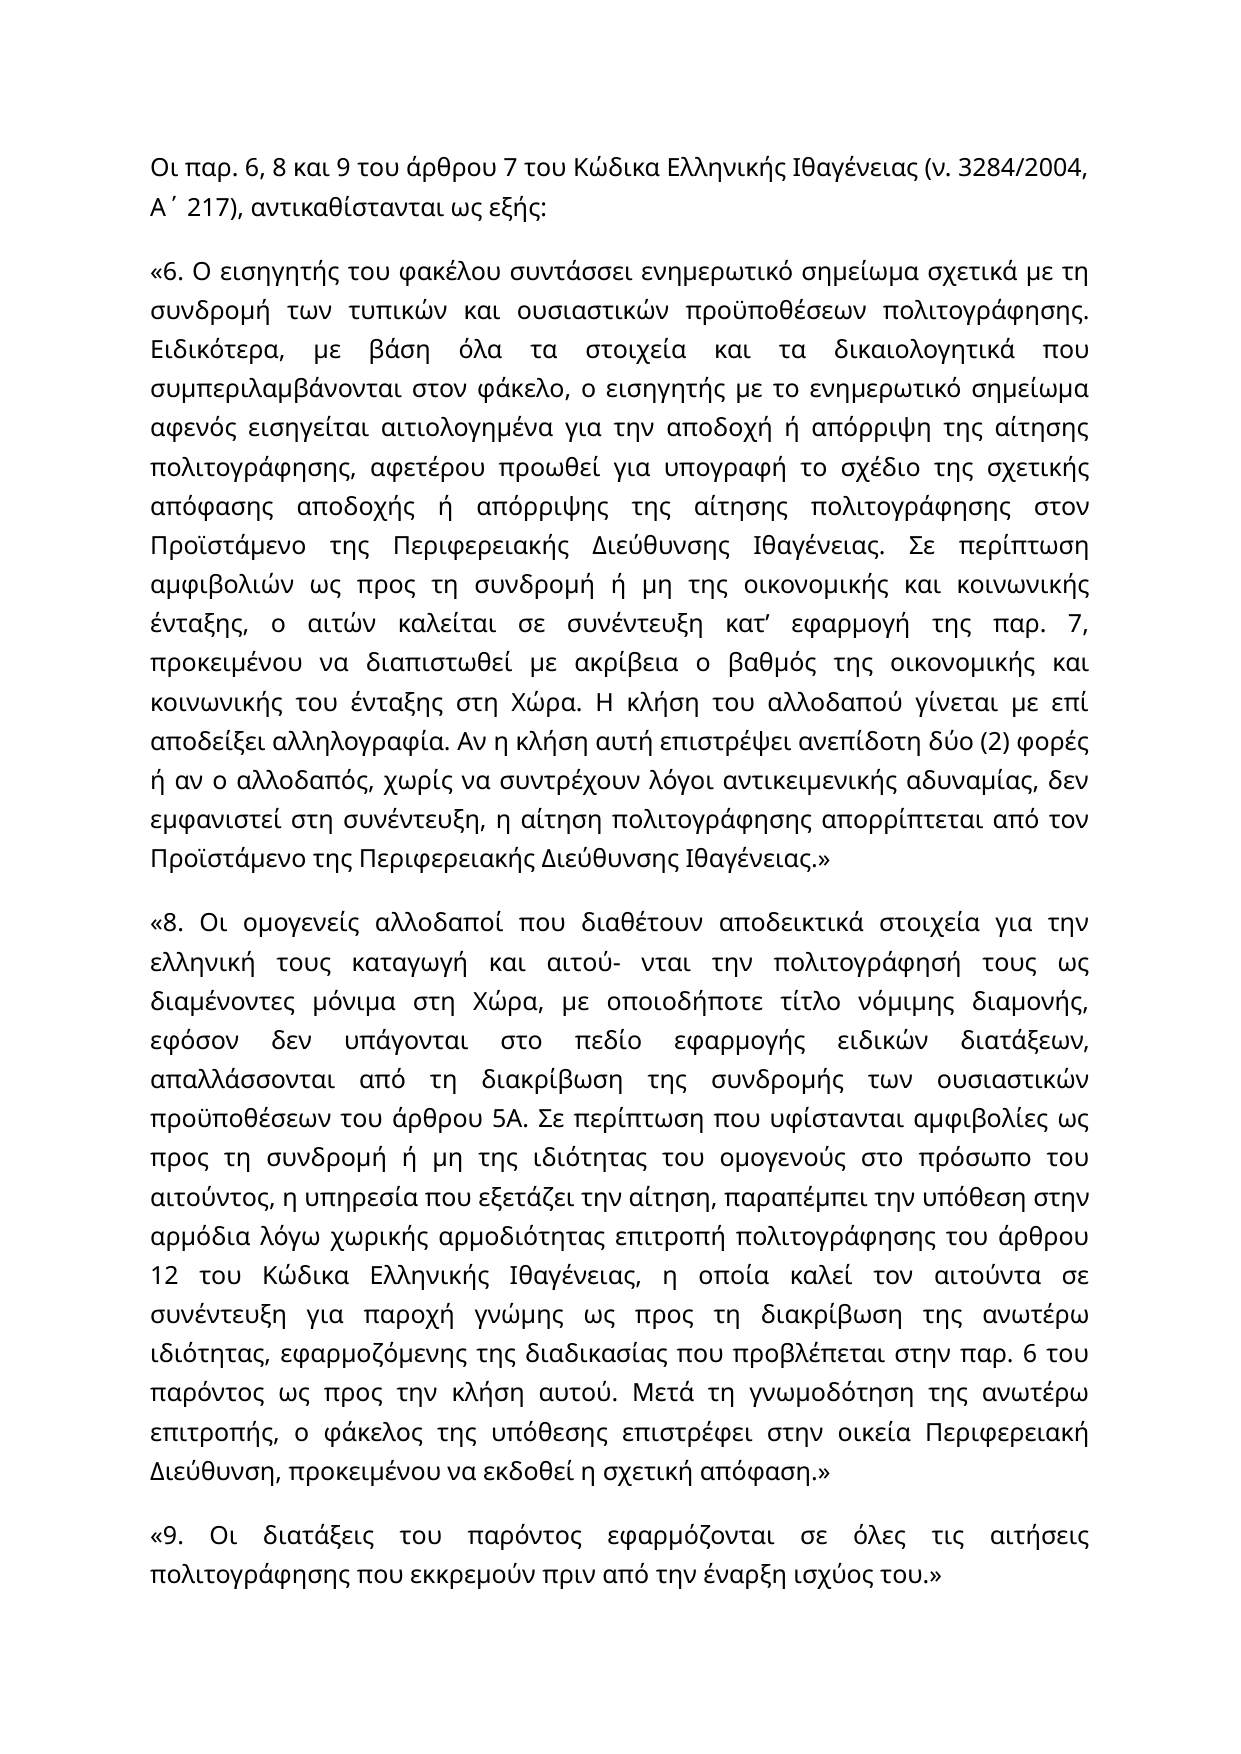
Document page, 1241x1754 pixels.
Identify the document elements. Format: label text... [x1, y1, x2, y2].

text «9. Οι διατάξεις του παρόντος εφαρμόζονται σε όλες τις αιτήσεις πολιτογράφησης που εκκρεμούν πριν από την έναρξη ισχύος του.» [150, 1517, 1090, 1591]
text «8. Οι ομογενείς αλλοδαποί που διαθέτουν αποδεικτικά στοιχεία για την ελληνική τους καταγωγή και αιτού- νται την πολιτογράφησή τους ως διαμένοντες μόνιμα στη Χώρα, με οποιοδήποτε τίτλο νόμιμης διαμονής, εφόσον δεν υπάγονται στο πεδίο εφαρμογής ειδικών διατάξεων, απαλλάσσονται από τη διακρίβωση της συνδρομής των ουσιαστικών προϋποθέσεων του άρθρου 5Α. Σε περίπτωση που υφίστανται αμφιβολίες ως προς τη συνδρομή ή μη της ιδιότητας του ομογενούς στο πρόσωπο του αιτούντος, η υπηρεσία που εξετάζει την αίτηση, παραπέμπει την υπόθεση στην αρμόδια λόγω χωρικής αρμοδιότητας επιτροπή πολιτογράφησης του άρθρου 12 του Κώδικα Ελληνικής Ιθαγένειας, η οποία καλεί τον αιτούντα σε συνέντευξη για παροχή γνώμης ως προς τη διακρίβωση της ανωτέρω ιδιότητας, εφαρμοζόμενης της διαδικασίας που προβλέπεται στην παρ. 6 του παρόντος ως προς την κλήση αυτού. Μετά τη γνωμοδότηση της ανωτέρω επιτροπής, ο φάκελος της υπόθεσης επιστρέφει στην οικεία Περιφερειακή Διεύθυνση, προκειμένου να εκδοθεί η σχετική απόφαση.» [150, 905, 1090, 1487]
text «6. Ο εισηγητής του φακέλου συντάσσει ενημερωτικό σημείωμα σχετικά με τη συνδρομή των τυπικών και ουσιαστικών προϋποθέσεων πολιτογράφησης. Ειδικότερα, με βάση όλα τα στοιχεία και τα δικαιολογητικά που συμπεριλαμβάνονται στον φάκελο, ο εισηγητής με το ενημερωτικό σημείωμα αφενός εισηγείται αιτιολογημένα για την αποδοχή ή απόρριψη της αίτησης πολιτογράφησης, αφετέρου προωθεί για υπογραφή το σχέδιο της σχετικής απόφασης αποδοχής ή απόρριψης της αίτησης πολιτογράφησης στον Προϊστάμενο της Περιφερειακής Διεύθυνσης Ιθαγένειας. Σε περίπτωση αμφιβολιών ως προς τη συνδρομή ή μη της οικονομικής και κοινωνικής ένταξης, ο αιτών καλείται σε συνέντευξη κατ’ εφαρμογή της παρ. 7, προκειμένου να διαπιστωθεί με ακρίβεια ο βαθμός της οικονομικής και κοινωνικής του ένταξης στη Χώρα. Η κλήση του αλλοδαπού γίνεται με επί αποδείξει αλληλογραφία. Αν η κλήση αυτή επιστρέψει ανεπίδοτη δύο (2) φορές ή αν ο αλλοδαπός, χωρίς να συντρέχουν λόγοι αντικειμενικής αδυναμίας, δεν εμφανιστεί στη συνέντευξη, η αίτηση πολιτογράφησης απορρίπτεται από τον Προϊστάμενο της Περιφερειακής Διεύθυνσης Ιθαγένειας.» [150, 253, 1090, 875]
text Οι παρ. 6, 8 και 9 του άρθρου 7 του Κώδικα Ελληνικής Ιθαγένειας (ν. 3284/2004, Α΄ 217), αντικαθίστανται ως εξής: [150, 150, 1090, 223]
